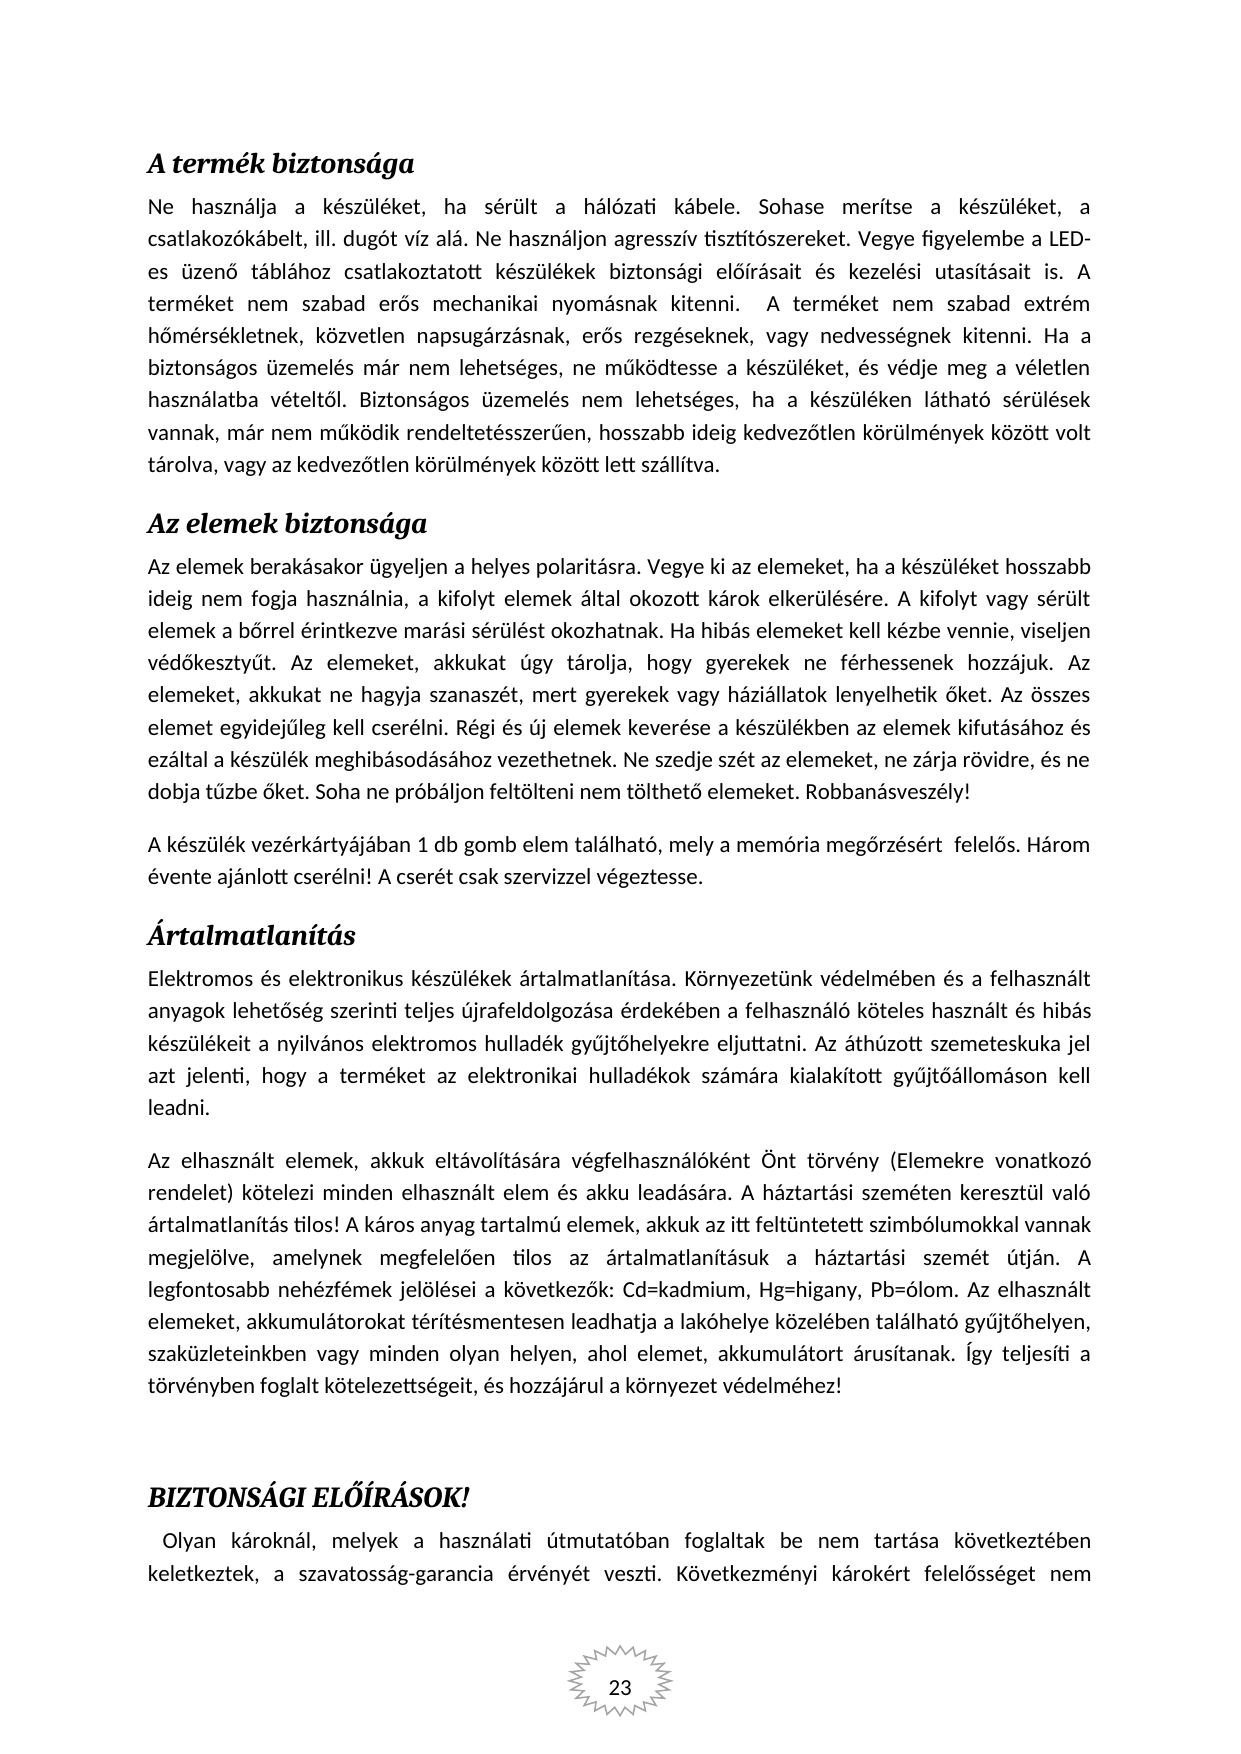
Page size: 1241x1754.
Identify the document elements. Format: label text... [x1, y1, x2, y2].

text Olyan károknál, melyek a használati útmutatóban foglaltak be nem tartása következtében keletkeztek, a szavatosság-garancia érvényét veszti. Következményi károkért felelősséget nem [148, 1526, 1093, 1587]
text A készülék vezérkártyájában 1 db gomb elem található, mely a memória megőrzésért felelős. Három évente ajánlott cserélni! A cserét csak szervizzel végeztesse. [148, 830, 1093, 890]
subtitle Az elemek biztonsága [148, 507, 1093, 541]
text Ne használja a készüléket, ha sérült a hálózati kábele. Sohase merítse a készüléket, a csatlakozókábelt, ill. dugót víz alá. Ne használjon agresszív tisztítószereket. Vegye figyelembe a LED-es üzenő táblához csatlakoztatott készülékek biztonsági előírásait és kezelési utasításait is. A terméket nem szabad erős mechanikai nyomásnak kitenni. A terméket nem szabad extrém hőmérsékletnek, közvetlen napsugárzásnak, erős rezgéseknek, vagy nedvességnek kitenni. Ha a biztonságos üzemelés már nem lehetséges, ne működtesse a készüléket, és védje meg a véletlen használatba vételtől. Biztonságos üzemelés nem lehetséges, ha a készüléken látható sérülések vannak, már nem működik rendeltetésszerűen, hosszabb ideig kedvezőtlen körülmények között volt tárolva, vagy az kedvezőtlen körülmények között lett szállítva. [148, 192, 1093, 478]
subtitle BIZTONSÁGI ELŐÍRÁSOK! [148, 1482, 1093, 1515]
subtitle Ártalmatlanítás [148, 919, 1093, 953]
subtitle A termék biztonsága [148, 148, 1093, 181]
text Elektromos és elektronikus készülékek ártalmatlanítása. Környezetünk védelmében és a felhasznált anyagok lehetőség szerinti teljes újrafeldolgozása érdekében a felhasználó köteles használt és hibás készülékeit a nyilvános elektromos hulladék gyűjtőhelyekre eljuttatni. Az áthúzott szemeteskuka jel azt jelenti, hogy a terméket az elektronikai hulladékok számára kialakított gyűjtőállomáson kell leadni. [148, 964, 1093, 1121]
text Az elemek berakásakor ügyeljen a helyes polaritásra. Vegye ki az elemeket, ha a készüléket hosszabb ideig nem fogja használnia, a kifolyt elemek által okozott károk elkerülésére. A kifolyt vagy sérült elemek a bőrrel érintkezve marási sérülést okozhatnak. Ha hibás elemeket kell kézbe vennie, viseljen védőkesztyűt. Az elemeket, akkukat úgy tárolja, hogy gyerekek ne férhessenek hozzájuk. Az elemeket, akkukat ne hagyja szanaszét, mert gyerekek vagy háziállatok lenyelhetik őket. Az összes elemet egyidejűleg kell cserélni. Régi és új elemek keverése a készülékben az elemek kifutásához és ezáltal a készülék meghibásodásához vezethetnek. Ne szedje szét az elemeket, ne zárja rövidre, és ne dobja tűzbe őket. Soha ne próbáljon feltölteni nem tölthető elemeket. Robbanásveszély! [148, 552, 1093, 805]
text Az elhasznált elemek, akkuk eltávolítására végfelhasználóként Önt törvény (Elemekre vonatkozó rendelet) kötelezi minden elhasznált elem és akku leadására. A háztartási szeméten keresztül való ártalmatlanítás tilos! A káros anyag tartalmú elemek, akkuk az itt feltüntetett szimbólumokkal vannak megjelölve, amelynek megfelelően tilos az ártalmatlanításuk a háztartási szemét útján. A legfontosabb nehézfémek jelölései a következők: Cd=kadmium, Hg=higany, Pb=ólom. Az elhasznált elemeket, akkumulátorokat térítésmentesen leadhatja a lakóhelye közelében található gyűjtőhelyen, szaküzleteinkben vagy minden olyan helyen, ahol elemet, akkumulátort árusítanak. Így teljesíti a törvényben foglalt kötelezettségeit, és hozzájárul a környezet védelméhez! [148, 1146, 1093, 1399]
